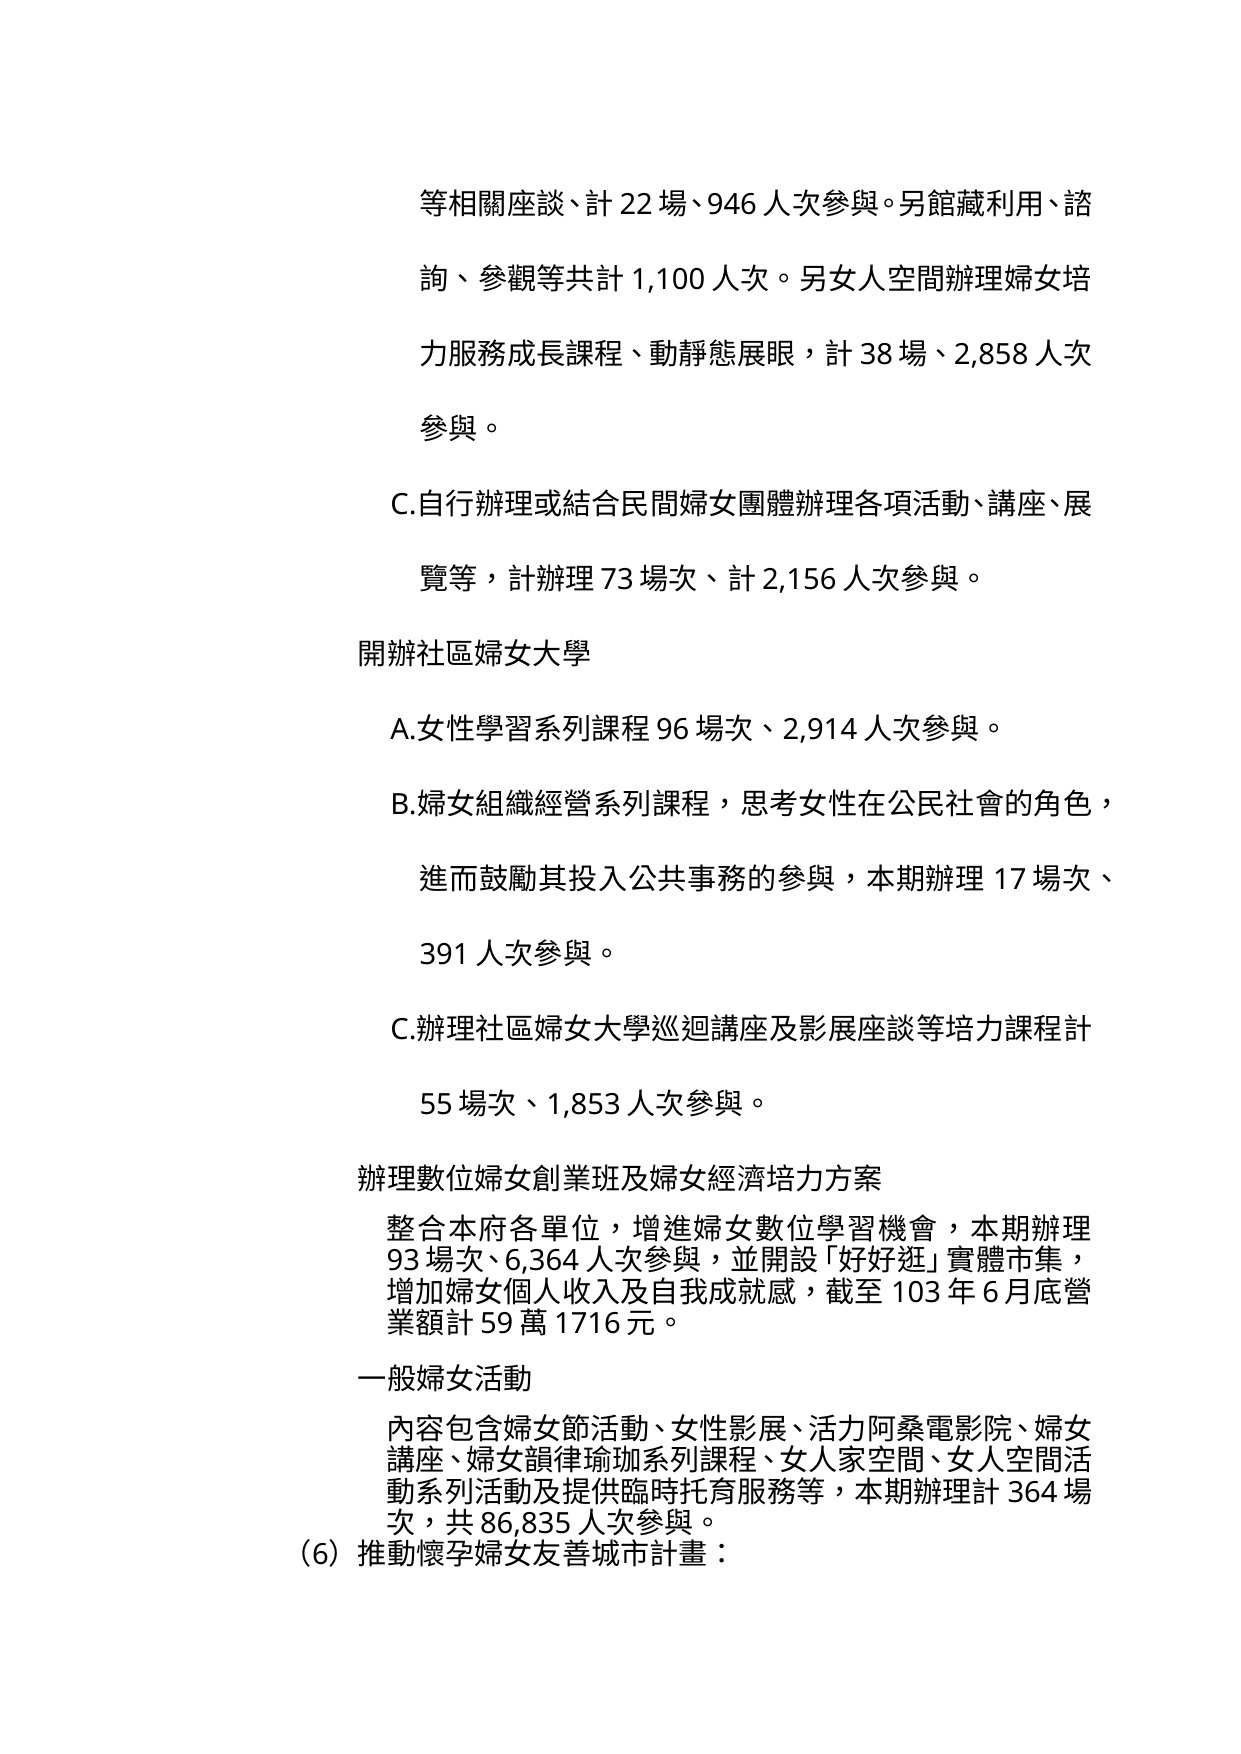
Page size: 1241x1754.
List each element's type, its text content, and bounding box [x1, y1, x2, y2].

text 一般婦女活動 [358, 1339, 1092, 1414]
text 內容包含婦女節活動、女性影展、活力阿桑電影院、婦女講座、婦女韻律瑜珈系列課程、女人家空間、女人空間活動系列活動及提供臨時托育服務等，本期辦理計364場次，共86,835人次參與。 [386, 1414, 1092, 1539]
text 整合本府各單位，增進婦女數位學習機會，本期辦理93場次、6,364人次參與，並開設「好好逛」實體市集，增加婦女個人收入及自我成就感，截至103年6月底營業額計59萬1716元。 [386, 1214, 1092, 1339]
text A.女性學習系列課程96場次、2,914人次參與。 [390, 689, 1092, 764]
text 辦理數位婦女創業班及婦女經濟培力方案 [358, 1139, 1092, 1214]
text C.自行辦理或結合民間婦女團體辦理各項活動、講座、展覽等，計辦理73場次、計2,156人次參與。 [390, 464, 1092, 614]
text 開辦社區婦女大學 [358, 614, 1092, 689]
text 等相關座談、計22場、946人次參與。另館藏利用、諮詢、參觀等共計1,100人次。另女人空間辦理婦女培力服務成長課程、動靜態展眼，計38場、2,858人次參與。 [390, 164, 1092, 464]
text B.婦女組織經營系列課程，思考女性在公民社會的角色，進而鼓勵其投入公共事務的參與，本期辦理17場次、391人次參與。 [390, 764, 1092, 989]
text C.辦理社區婦女大學巡迴講座及影展座談等培力課程計55場次、1,853人次參與。 [390, 989, 1092, 1139]
text （6）推動懷孕婦女友善城市計畫： [283, 1539, 1092, 1571]
